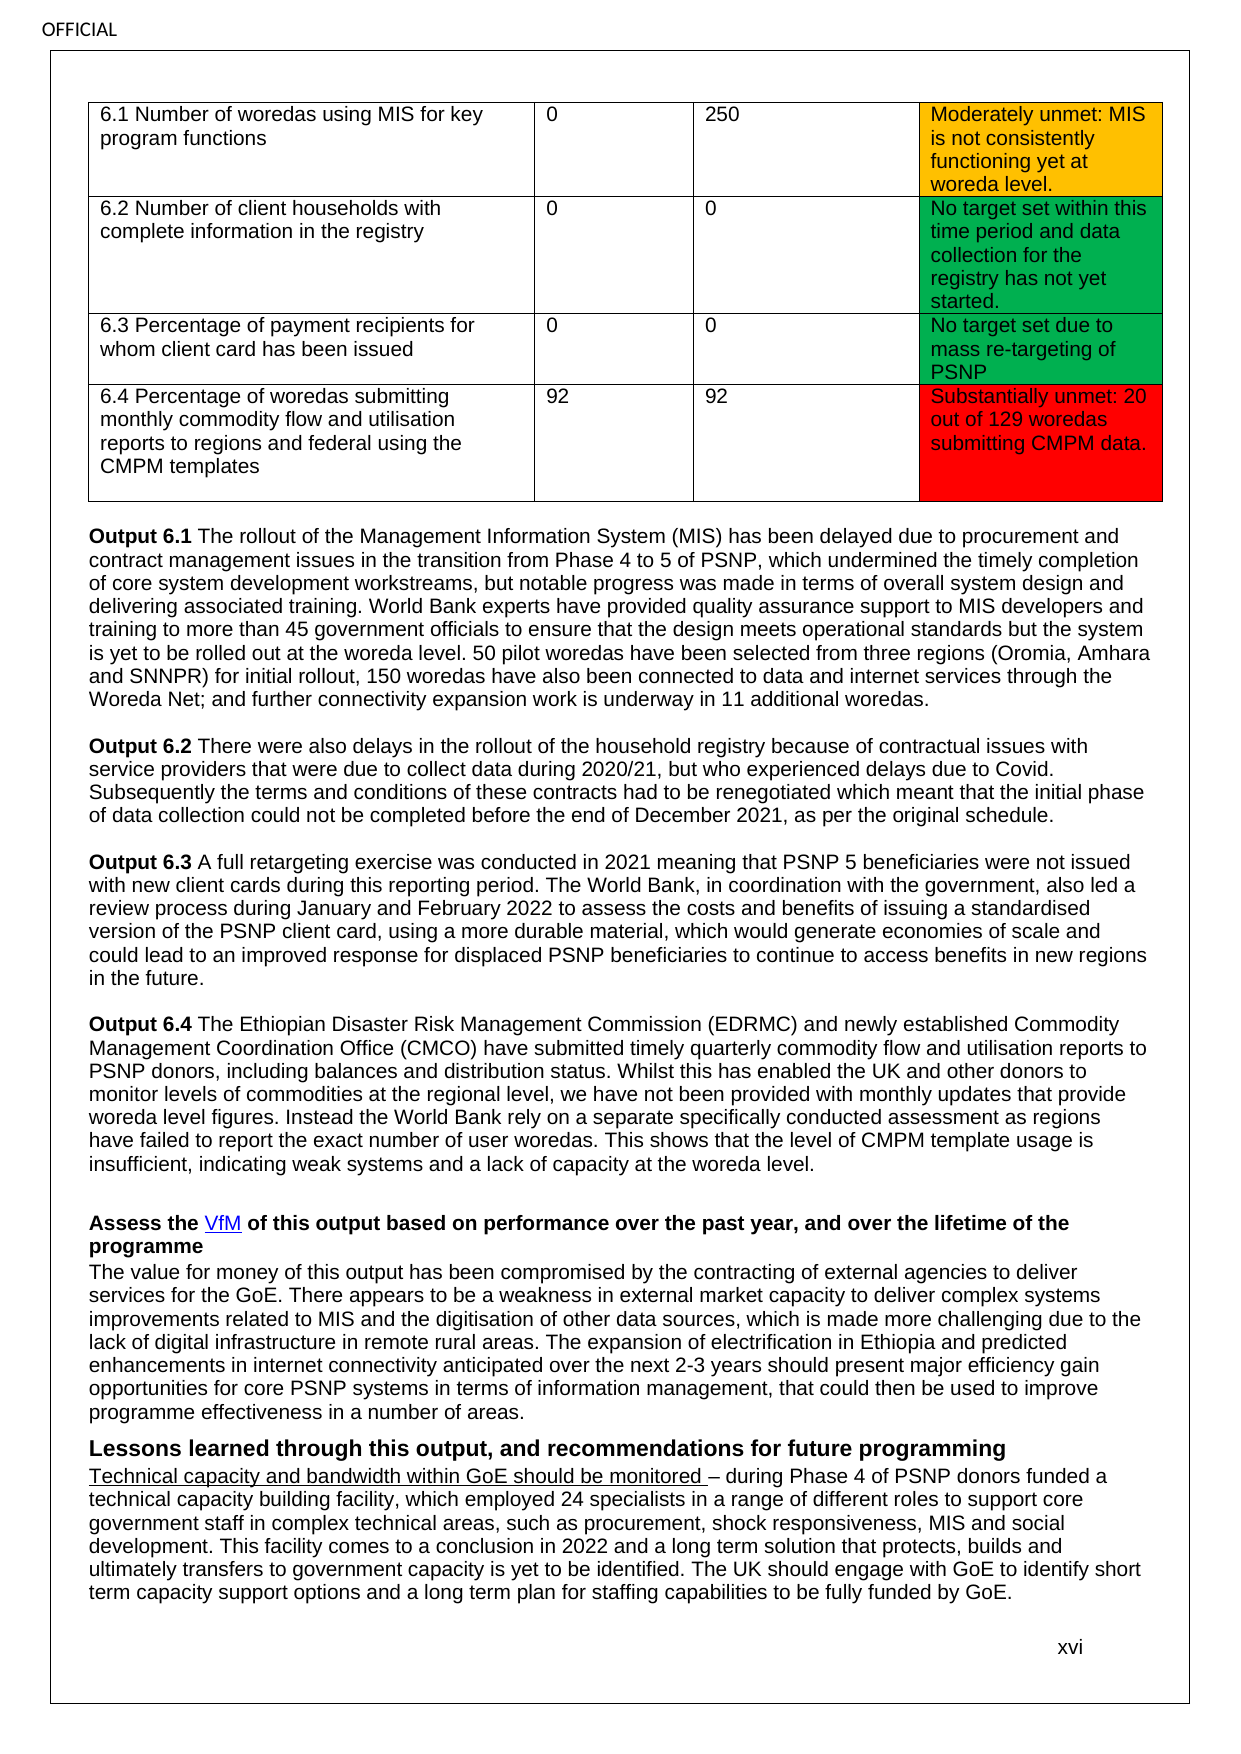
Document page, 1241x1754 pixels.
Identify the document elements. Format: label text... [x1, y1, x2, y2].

table_cell No target set within this time period and data collection for the registry has not yet started. [920, 197, 1162, 313]
text Output 6.2 There were also delays in the rollout of the household registry because of contractual issues with service providers that were due to collect data during 2020/21, but who experienced delays due to Covid. Subsequently the terms and conditions of these contracts had to be renegotiated which meant that the initial phase of data collection could not be completed before the end of December 2021, as per the original schedule. [89, 734, 1152, 827]
table_cell 0 [694, 197, 919, 313]
table_cell 6.1 Number of woredas using MIS for key program functions [89, 103, 534, 196]
table_cell 92 [535, 385, 693, 501]
table_cell No target set due to mass re-targeting of PSNP [920, 314, 1162, 384]
subtitle Assess the VfM of this output based on performance over the past year, and over the lifetime of the programme [89, 1211, 1152, 1258]
text Output 6.4 The Ethiopian Disaster Risk Management Commission (EDRMC) and newly established Commodity Management Coordination Office (CMCO) have submitted timely quarterly commodity flow and utilisation reports to PSNP donors, including balances and distribution status. Whilst this has enabled the UK and other donors to monitor levels of commodities at the regional level, we have not been provided with monthly updates that provide woreda level figures. Instead the World Bank rely on a separate specifically conducted assessment as regions have failed to report the exact number of user woredas. This shows that the level of CMPM template usage is insufficient, indicating weak systems and a lack of capacity at the woreda level. [89, 1013, 1152, 1176]
table_cell Substantially unmet: 20 out of 129 woredas submitting CMPM data. [920, 385, 1162, 501]
table_cell 250 [694, 103, 919, 196]
table_cell 6.2 Number of client households with complete information in the registry [89, 197, 534, 313]
text Technical capacity and bandwidth within GoE should be monitored – during Phase 4 of PSNP donors funded a technical capacity building facility, which employed 24 specialists in a range of different roles to support core government staff in complex technical areas, such as procurement, shock responsiveness, MIS and social development. This facility comes to a conclusion in 2022 and a long term solution that protects, builds and ultimately transfers to government capacity is yet to be identified. The UK should engage with GoE to identify short term capacity support options and a long term plan for staffing capabilities to be fully funded by GoE. [89, 1465, 1152, 1604]
table_cell 0 [535, 314, 693, 384]
text Output 6.3 A full retargeting exercise was conducted in 2021 meaning that PSNP 5 beneficiaries were not issued with new client cards during this reporting period. The World Bank, in coordination with the government, also led a review process during January and February 2022 to assess the costs and benefits of issuing a standardised version of the PSNP client card, using a more durable material, which would generate economies of scale and could lead to an improved response for displaced PSNP beneficiaries to continue to access benefits in new regions in the future. [89, 850, 1152, 990]
table_cell 0 [535, 197, 693, 313]
table_cell 92 [694, 385, 919, 501]
table_cell 0 [694, 314, 919, 384]
text The value for money of this output has been compromised by the contracting of external agencies to deliver services for the GoE. There appears to be a weakness in external market capacity to deliver complex systems improvements related to MIS and the digitisation of other data sources, which is made more challenging due to the lack of digital infrastructure in remote rural areas. The expansion of electrification in Ethiopia and predicted enhancements in internet connectivity anticipated over the next 2-3 years should present major efficiency gain opportunities for core PSNP systems in terms of information management, that could then be used to improve programme effectiveness in a number of areas. [89, 1261, 1152, 1423]
table_cell 0 [535, 103, 693, 196]
table_cell Moderately unmet: MIS is not consistently functioning yet at woreda level. [920, 103, 1162, 196]
text Output 6.1 The rollout of the Management Information System (MIS) has been delayed due to procurement and contract management issues in the transition from Phase 4 to 5 of PSNP, which undermined the timely completion of core system development workstreams, but notable progress was made in terms of overall system design and delivering associated training. World Bank experts have provided quality assurance support to MIS developers and training to more than 45 government officials to ensure that the design meets operational standards but the system is yet to be rolled out at the woreda level. 50 pilot woredas have been selected from three regions (Oromia, Amhara and SNNPR) for initial rollout, 150 woredas have also been connected to data and internet services through the Woreda Net; and further connectivity expansion work is underway in 11 additional woredas. [89, 525, 1152, 711]
subtitle Lessons learned through this output, and recommendations for future programming [89, 1436, 1152, 1462]
table_cell 6.4 Percentage of woredas submitting monthly commodity flow and utilisation reports to regions and federal using the CMPM templates [89, 385, 534, 501]
table_cell 6.3 Percentage of payment recipients for whom client card has been issued [89, 314, 534, 384]
